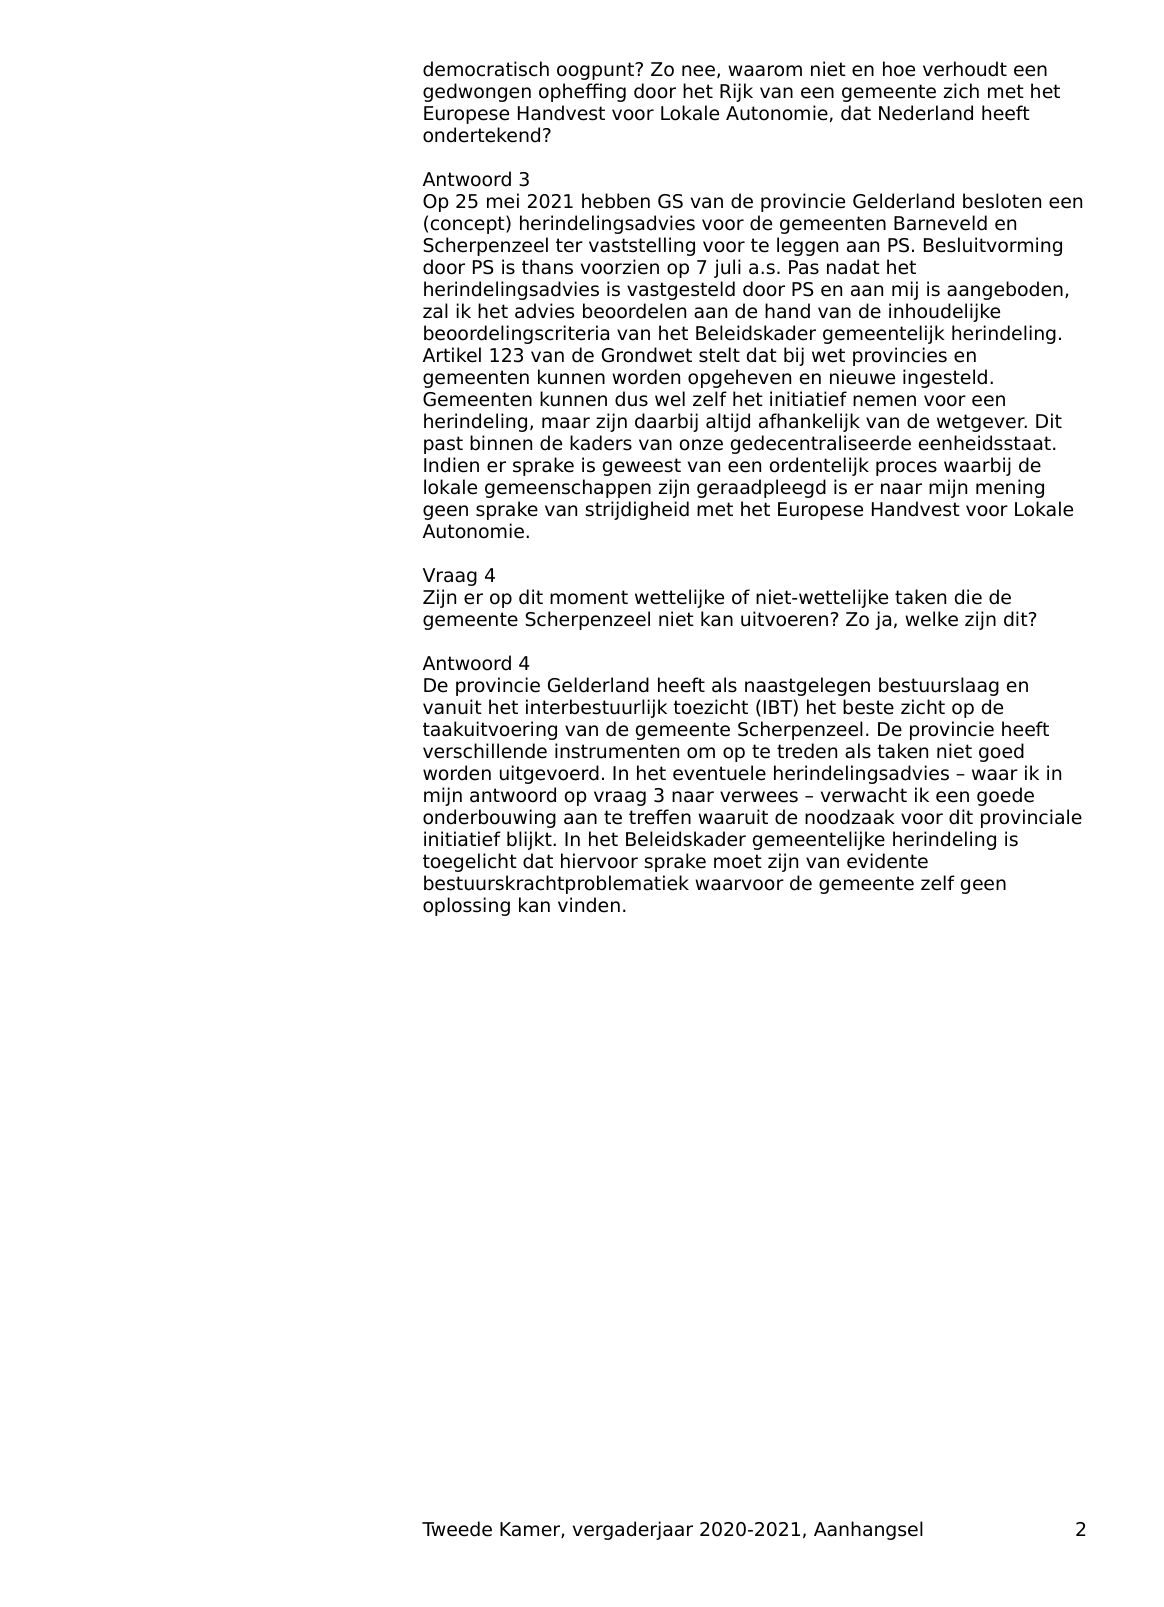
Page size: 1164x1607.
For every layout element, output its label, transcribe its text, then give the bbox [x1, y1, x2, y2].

text De provincie Gelderland heeft als naastgelegen bestuurslaag en vanuit het interbestuurlijk toezicht (IBT) het beste zicht op de taakuitvoering van de gemeente Scherpenzeel. De provincie heeft verschillende instrumenten om op te treden als taken niet goed worden uitgevoerd. In het eventuele herindelingsadvies – waar ik in mijn antwoord op vraag 3 naar verwees – verwacht ik een goede onderbouwing aan te treffen waaruit de noodzaak voor dit provinciale initiatief blijkt. In het Beleidskader gemeentelijke herindeling is toegelicht dat hiervoor sprake moet zijn van evidente bestuurskrachtproblematiek waarvoor de gemeente zelf geen oplossing kan vinden. [422, 675, 1087, 917]
text Zijn er op dit moment wettelijke of niet-wettelijke taken die de gemeente Scherpenzeel niet kan uitvoeren? Zo ja, welke zijn dit? [422, 587, 1087, 631]
text democratisch oogpunt? Zo nee, waarom niet en hoe verhoudt een gedwongen opheffing door het Rijk van een gemeente zich met het Europese Handvest voor Lokale Autonomie, dat Nederland heeft ondertekend? [422, 59, 1087, 147]
text Antwoord 4 [422, 653, 1087, 675]
text Antwoord 3 [422, 169, 1087, 191]
text Vraag 4 [422, 565, 1087, 587]
text Op 25 mei 2021 hebben GS van de provincie Gelderland besloten een (concept) herindelingsadvies voor de gemeenten Barneveld en Scherpenzeel ter vaststelling voor te leggen aan PS. Besluitvorming door PS is thans voorzien op 7 juli a.s. Pas nadat het herindelingsadvies is vastgesteld door PS en aan mij is aangeboden, zal ik het advies beoordelen aan de hand van de inhoudelijke beoordelingscriteria van het Beleidskader gemeentelijk herindeling. Artikel 123 van de Grondwet stelt dat bij wet provincies en gemeenten kunnen worden opgeheven en nieuwe ingesteld. Gemeenten kunnen dus wel zelf het initiatief nemen voor een herindeling, maar zijn daarbij altijd afhankelijk van de wetgever. Dit past binnen de kaders van onze gedecentraliseerde eenheidsstaat. Indien er sprake is geweest van een ordentelijk proces waarbij de lokale gemeenschappen zijn geraadpleegd is er naar mijn mening geen sprake van strijdigheid met het Europese Handvest voor Lokale Autonomie. [422, 191, 1087, 543]
